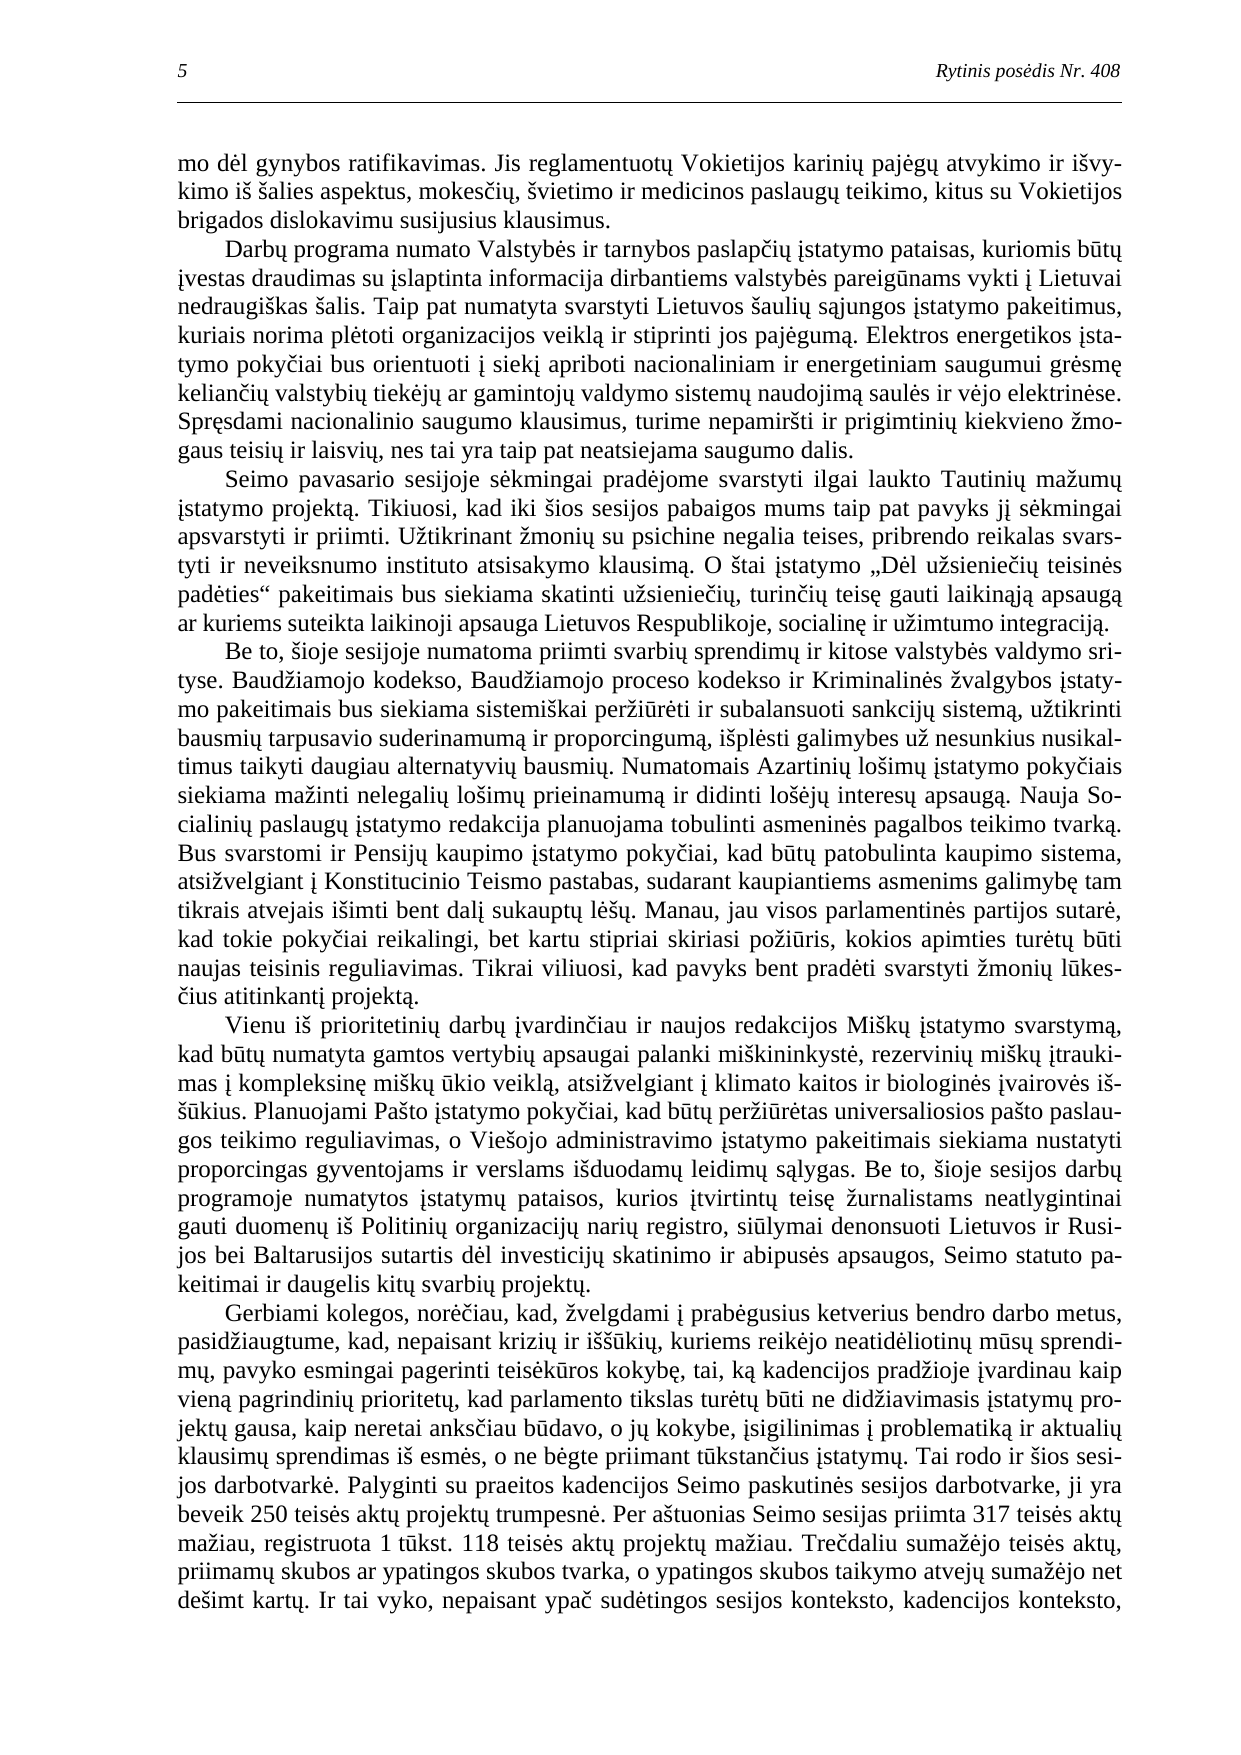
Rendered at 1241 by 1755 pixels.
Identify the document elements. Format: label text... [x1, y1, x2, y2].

text Dar­bų pro­gra­ma nu­ma­to Vals­ty­bės ir tar­ny­bos pa­slap­čių įsta­ty­mo pa­tai­sas, ku­rio­mis bū­tų įves­tas drau­di­mas su įslap­tin­ta in­for­ma­ci­ja dir­ban­tiems vals­ty­bės pa­rei­gū­nams vyk­ti į Lie­tu­vai ne­drau­giš­kas ša­lis. Taip pat nu­ma­ty­ta svars­ty­ti Lie­tu­vos šau­lių są­jun­gos įsta­ty­mo pa­kei­ti­mus, ku­riais no­ri­ma plė­to­ti or­ga­ni­za­ci­jos veik­lą ir stip­rin­ti jos pa­jė­gu­mą. Elek­tros ener­ge­ti­kos įsta­ty­mo po­ky­čiai bus orien­tuo­ti į sie­kį ap­ri­bo­ti na­cio­na­li­niam ir ener­ge­ti­niam sau­gu­mui grės­mę ke­lian­čių vals­ty­bių tie­kė­jų ar ga­min­to­jų val­dy­mo sis­te­mų nau­do­ji­mą sau­lės ir vė­jo elek­tri­nė­se. Spręs­da­mi na­cio­na­li­nio sau­gu­mo klau­si­mus, tu­ri­me ne­pa­mirš­ti ir pri­gim­ti­nių kiek­vie­no žmo­gaus tei­sių ir lais­vių, nes tai yra taip pat ne­at­sie­ja­ma sau­gu­mo da­lis. [177, 234, 1122, 464]
text mo dėl gy­ny­bos ra­ti­fi­ka­vi­mas. Jis reg­la­men­tuo­tų Vo­kie­ti­jos ka­ri­nių pa­jė­gų at­vy­ki­mo ir iš­vy­ki­mo iš ša­lies as­pek­tus, mo­kes­čių, švie­ti­mo ir me­di­ci­nos pa­slau­gų tei­ki­mo, ki­tus su Vo­kie­ti­jos bri­ga­dos dis­lo­ka­vi­mu su­si­ju­sius klau­si­mus. [177, 148, 1122, 234]
text Ger­bia­mi ko­le­gos, no­rė­čiau, kad, žvelg­da­mi į pra­bė­gu­sius ket­ve­rius ben­dro dar­bo me­tus, pa­si­džiaug­tu­me, kad, ne­pai­sant kri­zių ir iš­šū­kių, ku­riems rei­kė­jo ne­ati­dė­lio­ti­nų mū­sų spren­di­mų, pa­vy­ko es­min­gai pa­ge­rin­ti tei­sė­kū­ros ko­ky­bę, tai, ką ka­den­ci­jos pra­džio­je įvar­di­nau kaip vie­ną pa­grin­di­nių pri­ori­te­tų, kad par­la­men­to tiks­las tu­rė­tų bū­ti ne di­džia­vi­ma­sis įsta­ty­mų pro­jek­tų gau­sa, kaip ne­re­tai anks­čiau bū­da­vo, o jų ko­ky­be, įsi­gi­li­ni­mas į pro­ble­ma­ti­ką ir ak­tu­a­lių klau­si­mų spren­di­mas iš es­mės, o ne bėg­te pri­imant tūks­tan­čius įsta­ty­mų. Tai ro­do ir šios se­si­jos dar­bo­tvarkė. Pa­ly­gin­ti su pra­ei­tos ka­den­ci­jos Sei­mo pas­ku­ti­nės se­si­jos dar­bo­tvarke, ji yra be­veik 250 tei­sės ak­tų pro­jek­tų trum­pes­nė. Per aš­tuo­nias Sei­mo se­si­jas pri­im­ta 317 tei­sės ak­tų ma­žiau, re­gist­ruo­ta 1 tūkst. 118 tei­sės ak­tų pro­jek­tų ma­žiau. Treč­da­liu su­ma­žė­jo tei­sės ak­tų, pri­ima­mų sku­bos ar ypa­tin­gos sku­bos tvar­ka, o ypa­tin­gos sku­bos tai­ky­mo at­ve­jų su­ma­žė­jo net de­šimt kar­tų. Ir tai vy­ko, ne­pai­sant ypač su­dė­tin­gos se­si­jos kon­teks­to, ka­den­ci­jos kon­teks­to, [177, 1298, 1122, 1614]
text Be to, šio­je se­si­jo­je nu­ma­to­ma pri­im­ti svar­bių spren­di­mų ir ki­to­se vals­ty­bės val­dy­mo sri­ty­se. Bau­džia­mo­jo ko­dek­so, Bau­džia­mo­jo pro­ce­so ko­dek­so ir Kri­mi­na­li­nės žval­gy­bos įsta­ty­mo pa­kei­ti­mais bus sie­kia­ma sis­te­miš­kai per­žiū­rė­ti ir su­ba­lan­suo­ti sank­ci­jų sis­te­mą, už­tik­rin­ti baus­mių tar­pu­sa­vio su­de­ri­na­mu­mą ir pro­por­cin­gu­mą, iš­plės­ti ga­li­my­bes už ne­sun­kius nu­si­kal­ti­mus tai­ky­ti dau­giau al­ter­na­ty­vių baus­mių. Nu­ma­to­mais Azar­ti­nių lo­ši­mų įsta­ty­mo po­ky­čiais sie­kia­ma ma­žin­ti ne­le­ga­lių lo­ši­mų pri­ei­na­mu­mą ir di­din­ti lo­šė­jų in­te­re­sų ap­sau­gą. Nau­ja So­cia­li­nių pa­slau­gų įsta­ty­mo re­dak­ci­ja pla­nuo­ja­ma to­bu­lin­ti as­me­ni­nės pa­gal­bos tei­ki­mo tvar­ką. Bus svars­to­mi ir Pen­si­jų kau­pi­mo įsta­ty­mo po­ky­čiai, kad bū­tų pa­to­bu­lin­ta kau­pi­mo sis­te­ma, at­si­žvel­giant į Kon­sti­tu­ci­nio Teis­mo pa­sta­bas, su­da­rant kau­pian­tiems as­me­nims ga­li­my­bę tam tik­rais at­ve­jais iš­im­ti bent da­lį su­kaup­tų lė­šų. Ma­nau, jau vi­sos par­la­men­ti­nės par­ti­jos su­ta­rė, kad to­kie po­ky­čiai rei­ka­lin­gi, bet kar­tu stip­riai ski­ria­si po­žiū­ris, ko­kios ap­im­ties tu­rė­tų bū­ti nau­jas tei­si­nis re­gu­lia­vi­mas. Tik­rai vi­liuo­si, kad pa­vyks bent pra­dė­ti svars­ty­ti žmo­nių lū­kes­čius ati­tin­kan­tį pro­jek­tą. [177, 636, 1122, 1010]
text Vie­nu iš pri­ori­te­ti­nių dar­bų įvar­din­čiau ir nau­jos re­dak­ci­jos Miš­kų įsta­ty­mo svars­ty­mą, kad bū­tų nu­ma­ty­ta gam­tos ver­ty­bių ap­sau­gai pa­lan­ki miš­ki­nin­kys­tė, re­zer­vi­nių miš­kų įtrau­ki­mas į kom­plek­si­nę miš­kų ūkio veik­lą, at­si­žvel­giant į kli­ma­to kai­tos ir bio­lo­gi­nės įvai­ro­vės iš­šū­kius. Pla­nuo­ja­mi Paš­to įsta­ty­mo po­ky­čiai, kad bū­tų per­žiū­rė­tas uni­ver­sa­lio­sios paš­to pa­slau­gos tei­ki­mo re­gu­lia­vi­mas, o Vie­šo­jo ad­mi­nist­ra­vi­mo įsta­ty­mo pa­kei­ti­mais sie­kia­ma nu­sta­ty­ti pro­por­cin­gas gy­ven­to­jams ir ver­slams iš­duo­da­mų lei­di­mų są­ly­gas. Be to, šio­je se­si­jos dar­bų pro­gra­mo­je nu­ma­ty­tos įsta­ty­mų pa­tai­sos, ku­rios įtvir­tin­tų tei­sę žur­na­lis­tams ne­at­ly­gin­ti­nai gau­ti duo­me­nų iš Po­li­ti­nių or­ga­ni­za­ci­jų na­rių re­gist­ro, siū­ly­mai de­non­suo­ti Lie­tu­vos ir Ru­si­jos bei Bal­ta­ru­si­jos su­tar­tis dėl in­ves­ti­ci­jų ska­ti­ni­mo ir abi­pu­sės ap­sau­gos, Sei­mo sta­tu­to pa­kei­ti­mai ir dau­ge­lis ki­tų svar­bių pro­jek­tų. [177, 1010, 1122, 1298]
text Sei­mo pa­va­sa­rio se­si­jo­je sėk­min­gai pra­dė­jo­me svars­ty­ti il­gai lauk­to Tau­ti­nių ma­žu­mų įsta­ty­mo pro­jek­tą. Ti­kiuo­si, kad iki šios se­si­jos pa­bai­gos mums taip pat pa­vyks jį sėk­min­gai ap­svars­ty­ti ir pri­im­ti. Už­tik­ri­nant žmo­nių su psi­chi­ne ne­ga­lia tei­ses, pri­bren­do rei­ka­las svars­ty­ti ir ne­veiks­nu­mo ins­ti­tu­to at­si­sa­ky­mo klau­si­mą. O štai įsta­ty­mo „Dėl už­sie­nie­čių tei­si­nės pa­dė­ties“ pa­kei­ti­mais bus sie­kia­ma ska­tin­ti už­sie­nie­čių, tu­rin­čių tei­sę gau­ti lai­ki­ną­ją ap­sau­gą ar ku­riems su­teik­ta lai­ki­no­ji ap­sau­ga Lie­tu­vos Res­pub­li­ko­je, so­cia­li­nę ir už­im­tu­mo in­teg­ra­ci­ją. [177, 464, 1122, 636]
